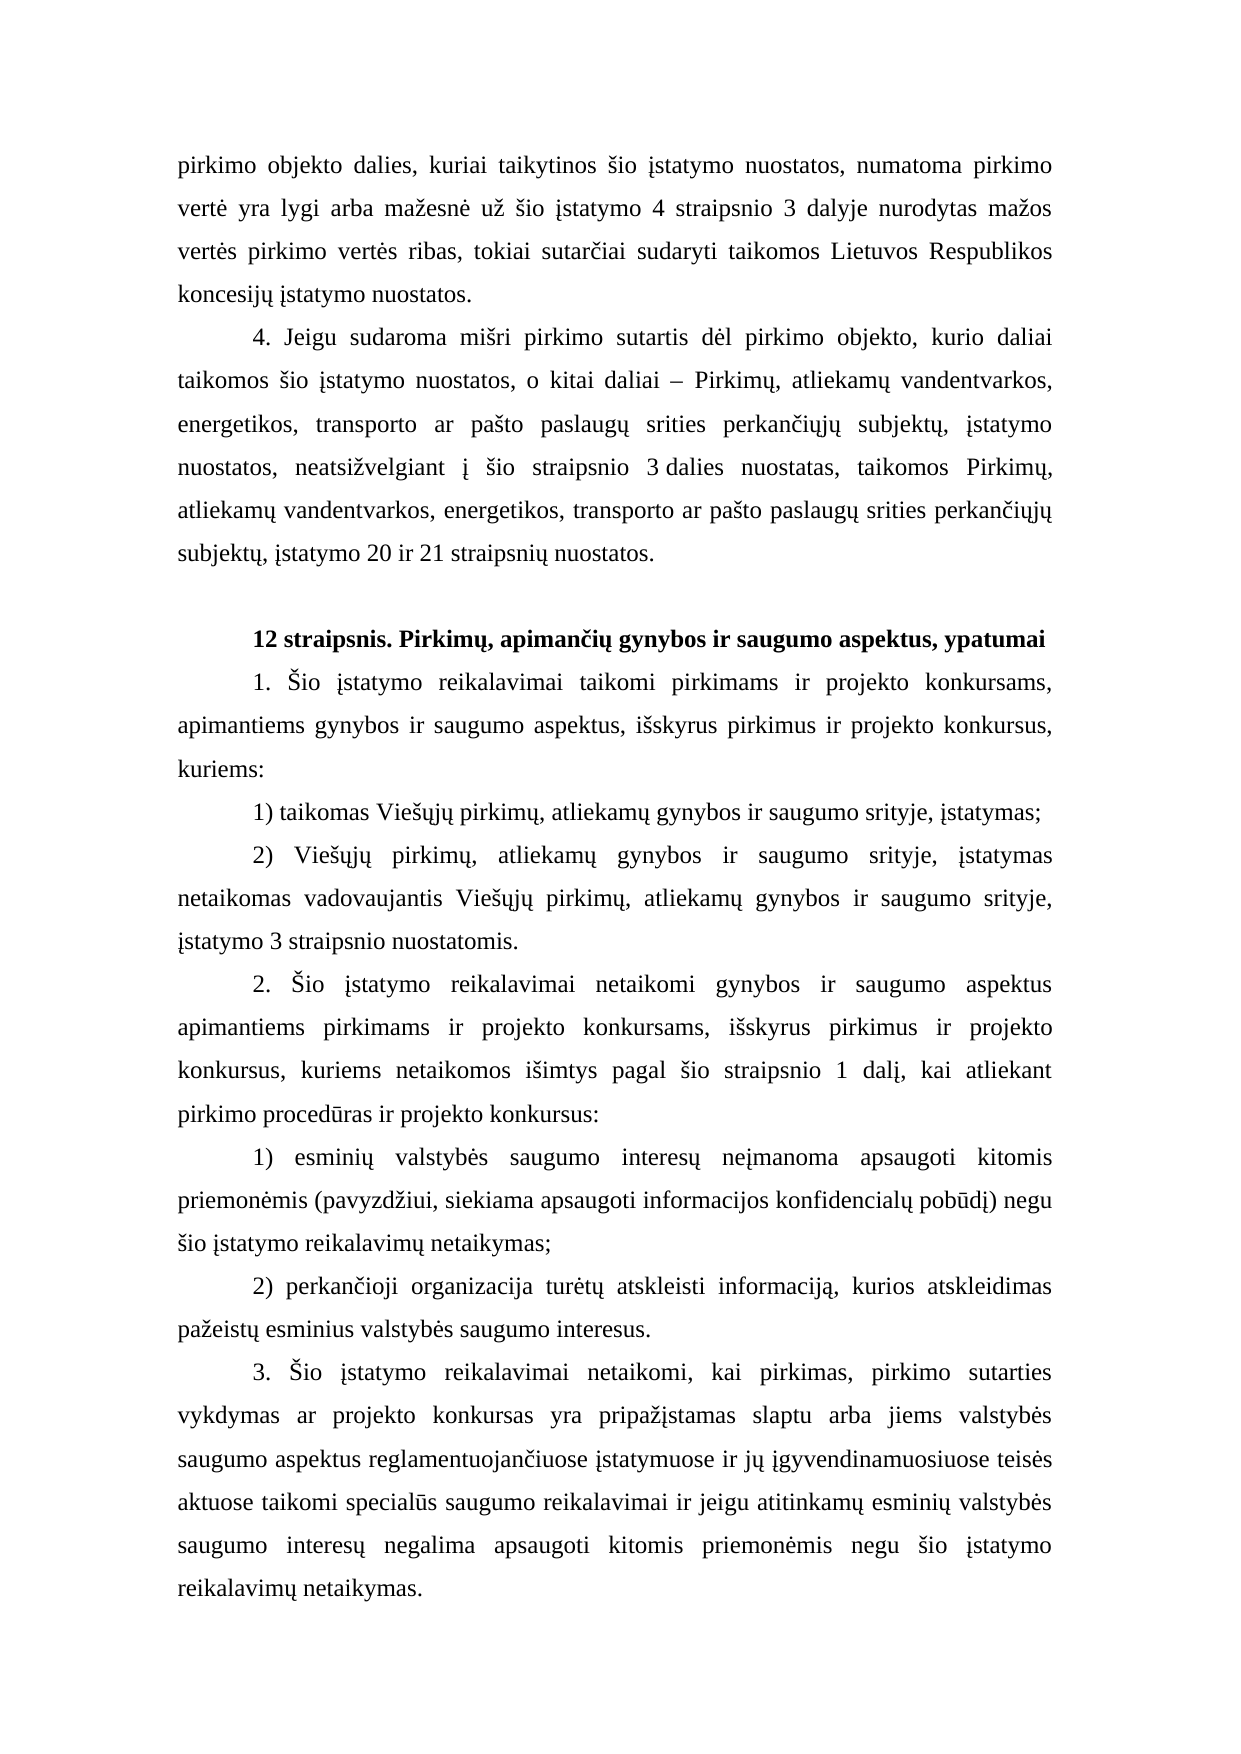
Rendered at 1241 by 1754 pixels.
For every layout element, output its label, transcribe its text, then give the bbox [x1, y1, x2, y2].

text 12 straipsnis. Pirkimų, apimančių gynybos ir saugumo aspektus, ypatumai [177, 624, 1053, 653]
text 2. Šio įstatymo reikalavimai netaikomi gynybos ir saugumo aspektus apimantiems pirkimams ir projekto konkursams, išskyrus pirkimus ir projekto konkursus, kuriems netaikomos išimtys pagal šio straipsnio 1 dalį, kai atliekant pirkimo procedūras ir projekto konkursus: [177, 969, 1053, 1127]
text 1) taikomas Viešųjų pirkimų, atliekamų gynybos ir saugumo srityje, įstatymas; [177, 797, 1053, 826]
text 2) Viešųjų pirkimų, atliekamų gynybos ir saugumo srityje, įstatymas netaikomas vadovaujantis Viešųjų pirkimų, atliekamų gynybos ir saugumo srityje, įstatymo 3 straipsnio nuostatomis. [177, 840, 1053, 955]
text 2) perkančioji organizacija turėtų atskleisti informaciją, kurios atskleidimas pažeistų esminius valstybės saugumo interesus. [177, 1271, 1053, 1343]
text pirkimo objekto dalies, kuriai taikytinos šio įstatymo nuostatos, numatoma pirkimo vertė yra lygi arba mažesnė už šio įstatymo 4 straipsnio 3 dalyje nurodytas mažos vertės pirkimo vertės ribas, tokiai sutarčiai sudaryti taikomos Lietuvos Respublikos koncesijų įstatymo nuostatos. [177, 150, 1053, 308]
text 1) esminių valstybės saugumo interesų neįmanoma apsaugoti kitomis priemonėmis (pavyzdžiui, siekiama apsaugoti informacijos konfidencialų pobūdį) negu šio įstatymo reikalavimų netaikymas; [177, 1142, 1053, 1257]
text 4. Jeigu sudaroma mišri pirkimo sutartis dėl pirkimo objekto, kurio daliai taikomos šio įstatymo nuostatos, o kitai daliai – Pirkimų, atliekamų vandentvarkos, energetikos, transporto ar pašto paslaugų srities perkančiųjų subjektų, įstatymo nuostatos, neatsižvelgiant į šio straipsnio 3 dalies nuostatas, taikomos Pirkimų, atliekamų vandentvarkos, energetikos, transporto ar pašto paslaugų srities perkančiųjų subjektų, įstatymo 20 ir 21 straipsnių nuostatos. [177, 322, 1053, 567]
text 1. Šio įstatymo reikalavimai taikomi pirkimams ir projekto konkursams, apimantiems gynybos ir saugumo aspektus, išskyrus pirkimus ir projekto konkursus, kuriems: [177, 667, 1053, 782]
text 3. Šio įstatymo reikalavimai netaikomi, kai pirkimas, pirkimo sutarties vykdymas ar projekto konkursas yra pripažįstamas slaptu arba jiems valstybės saugumo aspektus reglamentuojančiuose įstatymuose ir jų įgyvendinamuosiuose teisės aktuose taikomi specialūs saugumo reikalavimai ir jeigu atitinkamų esminių valstybės saugumo interesų negalima apsaugoti kitomis priemonėmis negu šio įstatymo reikalavimų netaikymas. [177, 1357, 1053, 1602]
